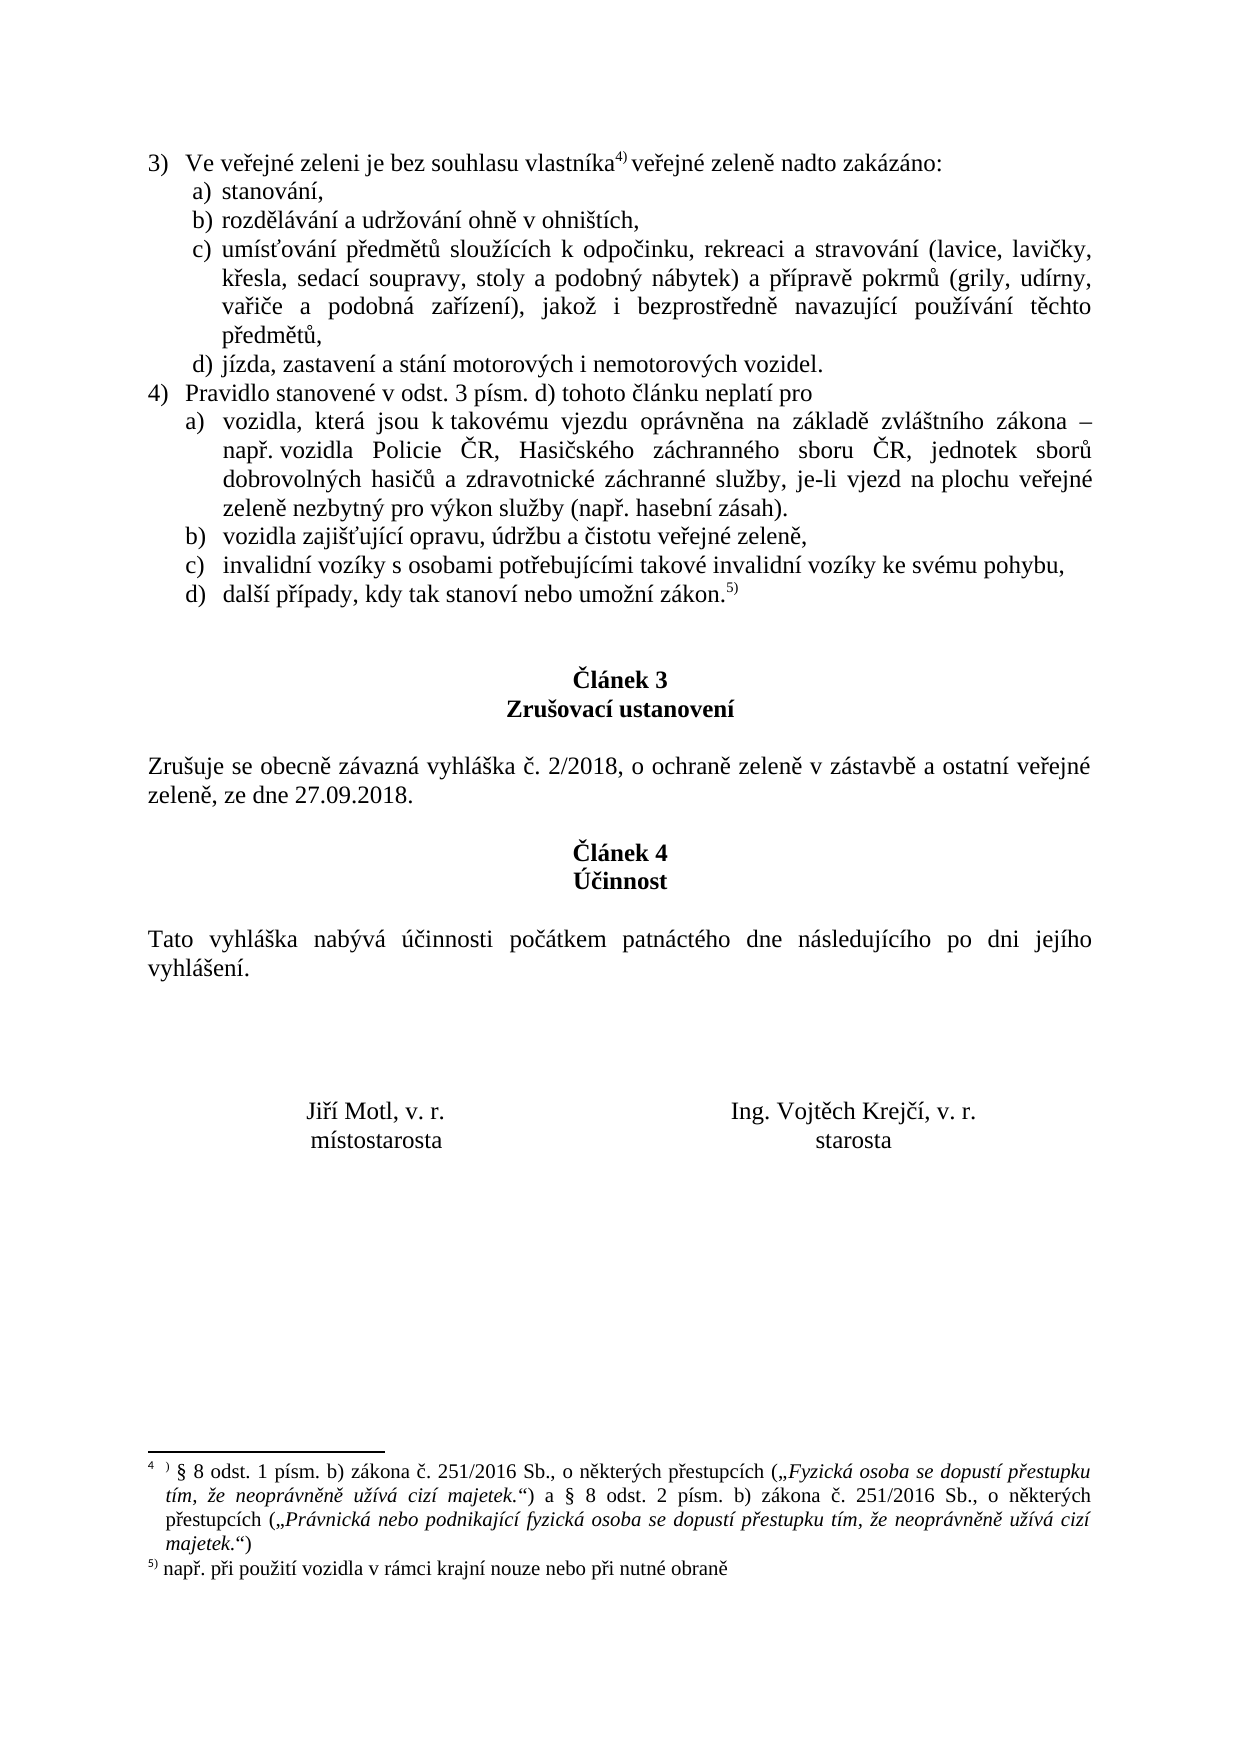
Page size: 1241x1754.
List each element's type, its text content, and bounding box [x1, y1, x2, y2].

list Pravidlo stanovené v odst. 3 písm. d) tohoto článku neplatí pro [148, 378, 1092, 406]
subtitle Zrušovací ustanovení [148, 694, 1092, 723]
list vozidla, která jsou k takovému vjezdu oprávněna na základě zvláštního zákona – např. vozidla Policie ČR, Hasičského záchranného sboru ČR, jednotek sborů dobrovolných hasičů a zdravotnické záchranné služby, je-li vjezd na plochu veřejné zeleně nezbytný pro výkon služby (např. hasební zásah). [185, 406, 1092, 521]
text Článek 4 [148, 838, 1092, 866]
list ) § 8 odst. 1 písm. b) zákona č. 251/2016 Sb., o některých přestupcích („Fyzická osoba se dopustí přestupku tím, že neoprávněně užívá cizí majetek.“) a § 8 odst. 2 písm. b) zákona č. 251/2016 Sb., o některých přestupcích („Právnická nebo podnikající fyzická osoba se dopustí přestupku tím, že neoprávněně užívá cizí majetek.“) [148, 1458, 1092, 1555]
table_header Jiří Motl, v. r. místostarosta [136, 1096, 614, 1154]
list stanování, [192, 176, 1092, 205]
list vozidla zajišťující opravu, údržbu a čistotu veřejné zeleně, [185, 521, 1092, 550]
text Článek 3 [148, 665, 1092, 694]
list invalidní vozíky s osobami potřebujícími takové invalidní vozíky ke svému pohybu, [185, 550, 1092, 579]
list jízda, zastavení a stání motorových i nemotorových vozidel. [192, 349, 1092, 378]
text Účinnost [148, 866, 1092, 895]
subtitle Zrušuje se obecně závazná vyhláška č. 2/2018, o ochraně zeleně v zástavbě a ostatní veřejné zeleně, ze dne 27.09.2018. [148, 751, 1092, 809]
table_header Ing. Vojtěch Krejčí, v. r. starosta [615, 1096, 1092, 1154]
list další případy, kdy tak stanoví nebo umožní zákon.) [185, 579, 1092, 608]
list rozdělávání a udržování ohně v ohništích, [192, 205, 1092, 234]
text Tato vyhláška nabývá účinnosti počátkem patnáctého dne následujícího po dni jejího vyhlášení. [148, 924, 1092, 981]
list umísťování předmětů sloužících k odpočinku, rekreaci a stravování (lavice, lavičky, křesla, sedací soupravy, stoly a podobný nábytek) a přípravě pokrmů (grily, udírny, vařiče a podobná zařízení), jakož i bezprostředně navazující používání těchto předmětů, [192, 234, 1092, 349]
list Ve veřejné zeleni je bez souhlasu vlastníka) veřejné zeleně nadto zakázáno: [148, 148, 1092, 176]
list ) např. při použití vozidla v rámci krajní nouze nebo při nutné obraně [148, 1555, 1092, 1581]
